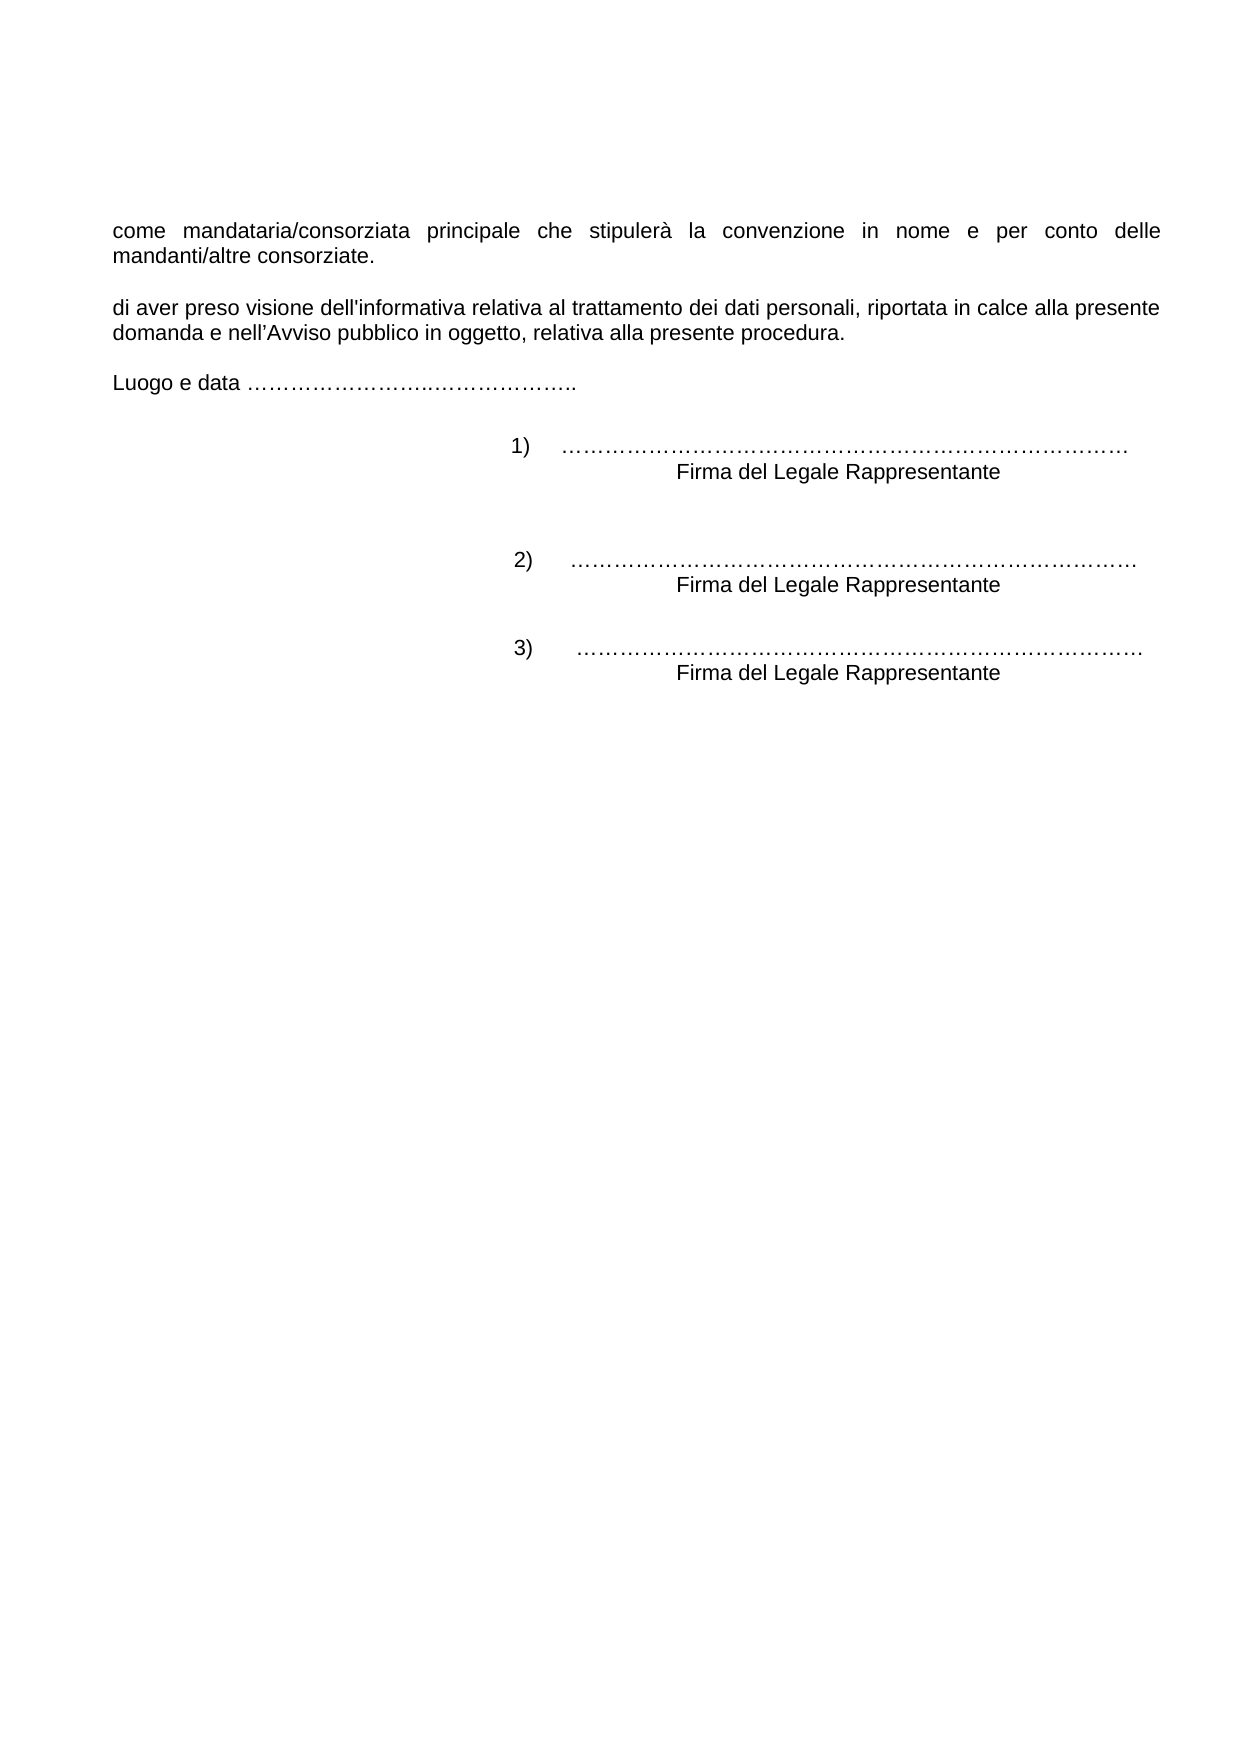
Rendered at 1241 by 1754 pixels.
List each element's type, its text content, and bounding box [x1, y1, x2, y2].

text 3) …………………………………………………………………… [112, 635, 1162, 660]
text Firma del Legale Rappresentante [408, 458, 1162, 484]
text 2) …………………………………………………………………… [112, 547, 1162, 572]
text di aver preso visione dell'informativa relativa al trattamento dei dati personali, riportata in calce alla presente domanda e nell’Avviso pubblico in oggetto, relativa alla presente procedura. [112, 295, 1162, 345]
text Luogo e data ……………………..……………….. [112, 370, 1162, 396]
text Firma del Legale Rappresentante [408, 572, 1162, 597]
text 1) …………………………………………………………………… [112, 433, 1162, 458]
text come mandataria/consorziata principale che stipulerà la convenzione in nome e per conto delle mandanti/altre consorziate. [112, 218, 1162, 268]
text Firma del Legale Rappresentante [408, 660, 1162, 685]
